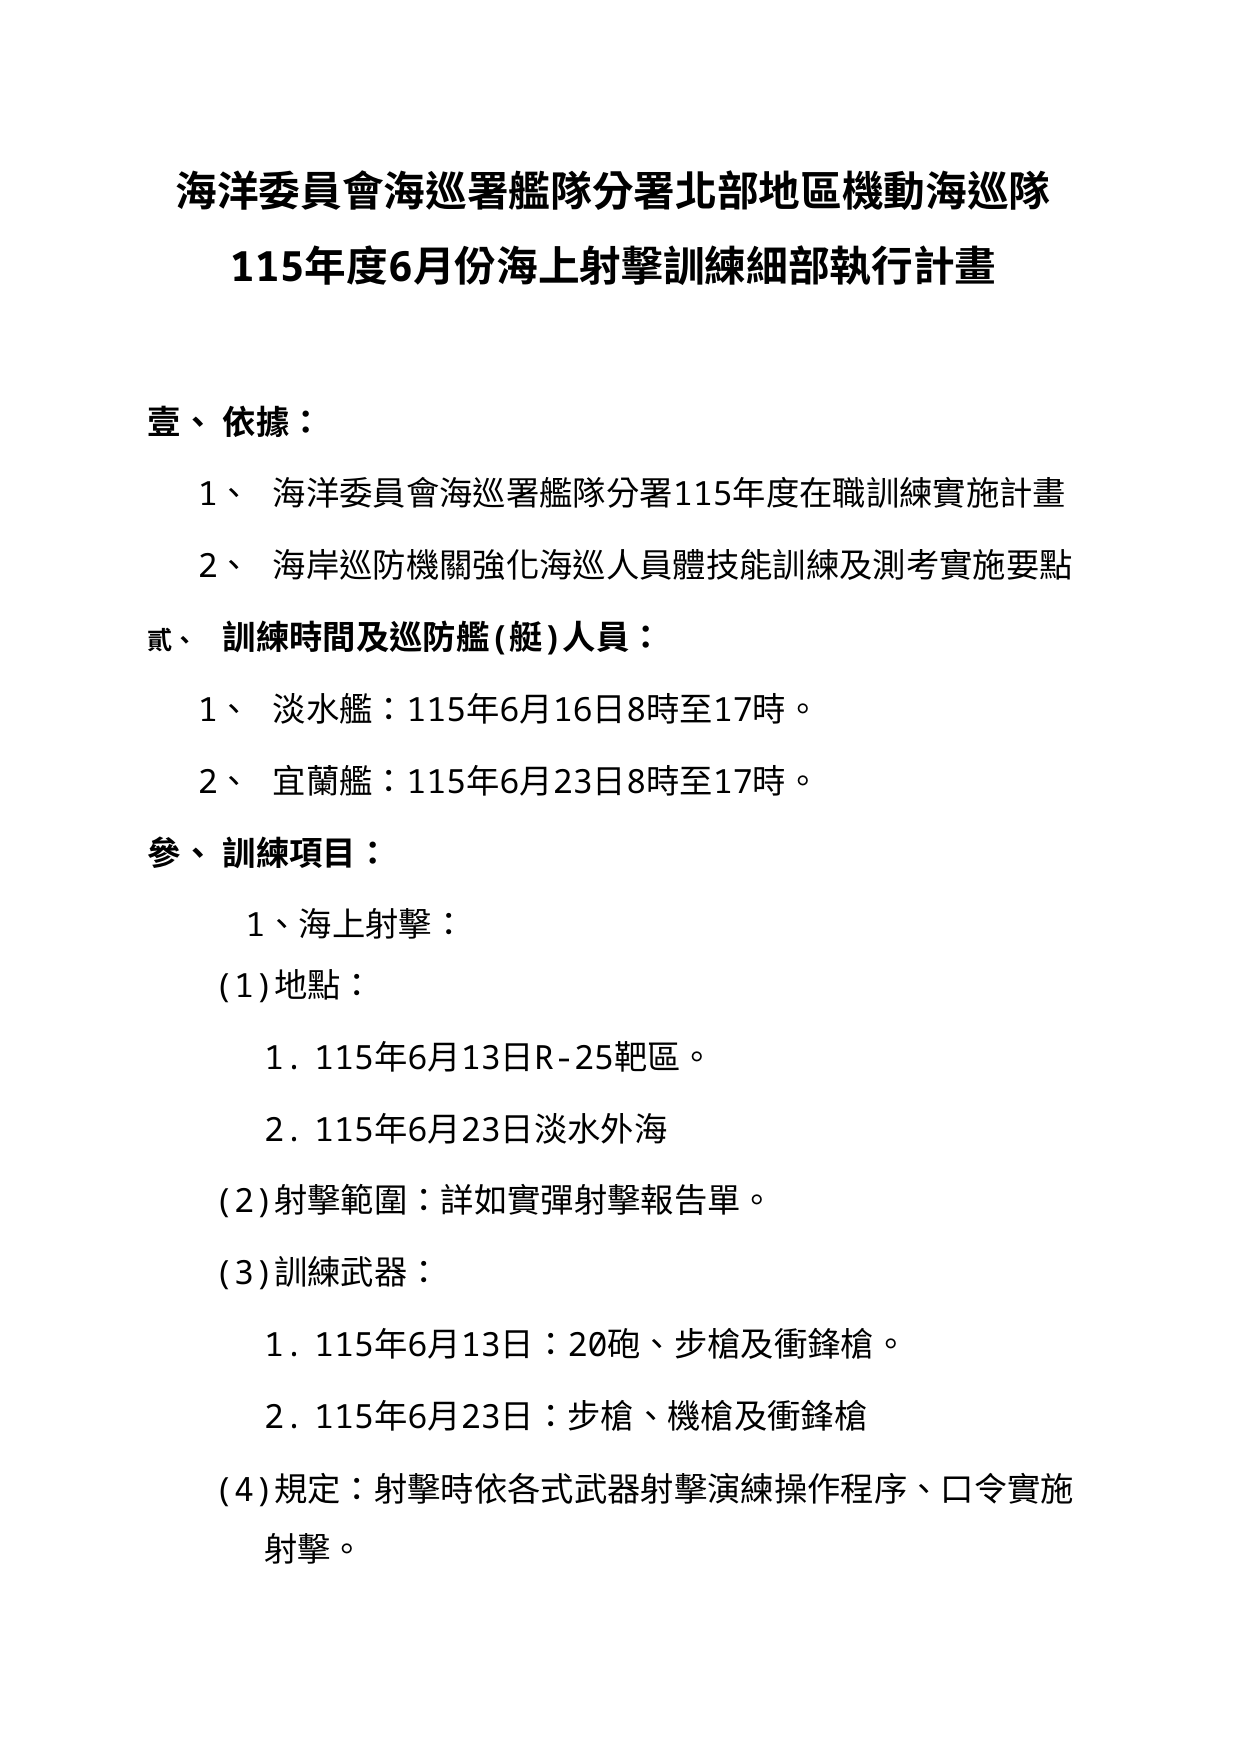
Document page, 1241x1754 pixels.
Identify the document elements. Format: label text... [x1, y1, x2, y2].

list 依據： [148, 396, 1078, 444]
list 地點： [214, 959, 1078, 1007]
list 訓練時間及巡防艦(艇)人員： [148, 611, 1078, 659]
list 宜蘭艦：115年6月23日8時至17時。 [198, 755, 1078, 803]
text 海洋委員會海巡署艦隊分署北部地區機動海巡隊115年度6月份海上射擊訓練細部執行計畫 [148, 158, 1078, 294]
list 淡水艦：115年6月16日8時至17時。 [198, 683, 1078, 731]
list 海岸巡防機關強化海巡人員體技能訓練及測考實施要點 [198, 539, 1078, 587]
list 115年6月13日R-25靶區。 [264, 1031, 1078, 1079]
list 115年6月13日：20砲、步槍及衝鋒槍。 [264, 1318, 1078, 1367]
list 115年6月23日淡水外海 [264, 1102, 1078, 1151]
list 115年6月23日：步槍、機槍及衝鋒槍 [264, 1390, 1078, 1439]
list 規定：射擊時依各式武器射擊演練操作程序、口令實施射擊。 [214, 1462, 1078, 1571]
list 海上射擊： [245, 898, 1078, 947]
list 訓練項目： [148, 827, 1078, 875]
list 海洋委員會海巡署艦隊分署115年度在職訓練實施計畫 [198, 467, 1078, 516]
list 訓練武器： [214, 1246, 1078, 1294]
list 射擊範圍：詳如實彈射擊報告單。 [214, 1174, 1078, 1223]
